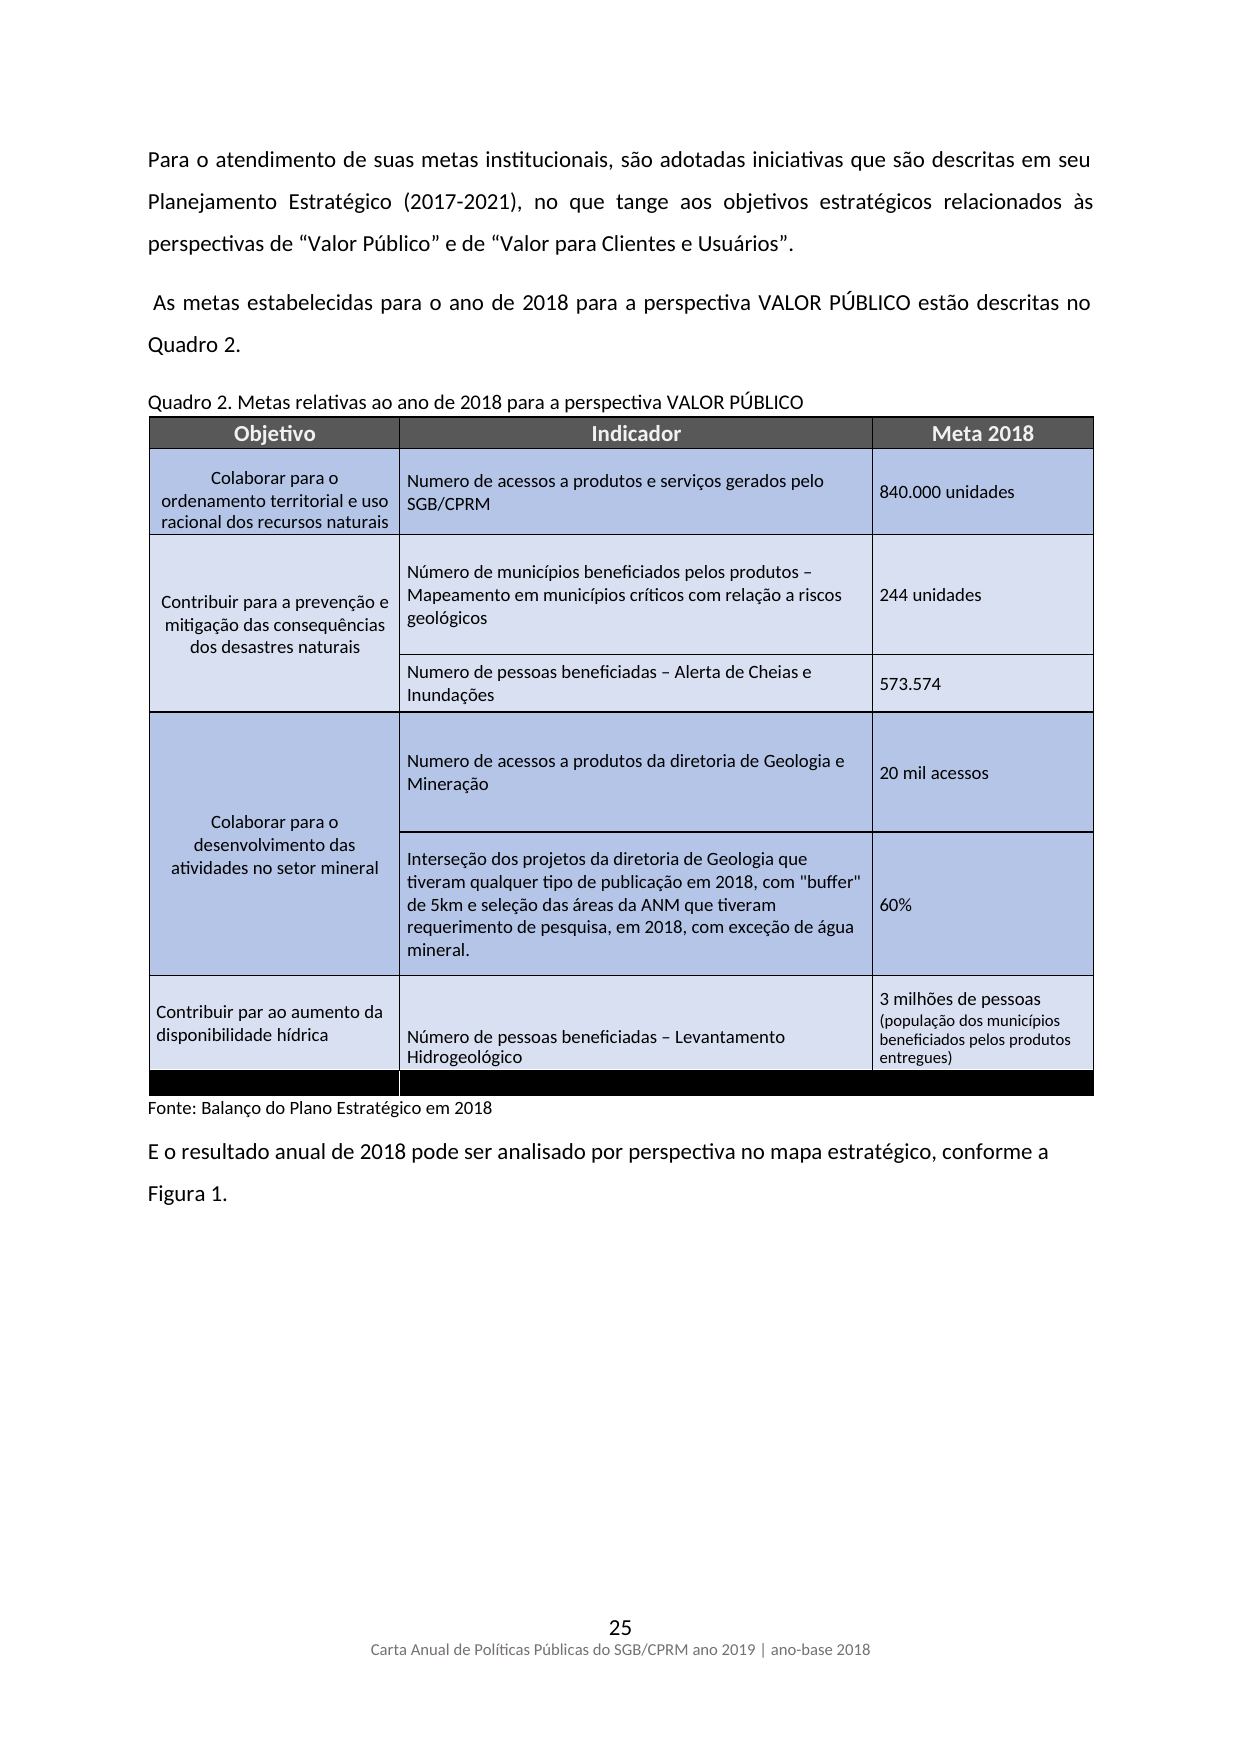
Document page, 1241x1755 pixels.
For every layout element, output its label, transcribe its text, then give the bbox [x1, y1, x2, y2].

text E o resultado anual de 2018 pode ser analisado por perspectiva no mapa estratégico, conforme a Figura 1. [148, 1137, 1052, 1207]
table_header Objetivo [150, 418, 399, 448]
table_cell 60% [873, 833, 1093, 975]
table_cell Colaborar para o ordenamento territorial e uso racional dos recursos naturais [150, 449, 399, 534]
table_cell Contribuir para a prevenção e mitigação das consequências dos desastres naturais [150, 535, 399, 711]
table_cell [400, 1071, 872, 1096]
table_cell [149, 1071, 399, 1096]
table_cell Interseção dos projetos da diretoria de Geologia que tiveram qualquer tipo de publicação em 2018, com "buffer" de 5km e seleção das áreas da ANM que tiveram requerimento de pesquisa, em 2018, com exceção de água mineral. [400, 833, 872, 975]
text Quadro 2. Metas relativas ao ano de 2018 para a perspectiva VALOR PÚBLICO [148, 389, 1176, 414]
table_cell Hidrogeológico [400, 1050, 872, 1069]
table_cell Numero de acessos a produtos da diretoria de Geologia e Mineração [400, 713, 872, 831]
table_cell Número de pessoas beneficiadas – Levantamento [400, 976, 872, 1050]
table_cell entregues) [873, 1050, 1093, 1069]
table_header Meta 2018 [873, 418, 1093, 448]
table_cell 840.000 unidades [873, 449, 1093, 534]
text As metas estabelecidas para o ano de 2018 para a perspectiva VALOR PÚBLICO estão descritas no Quadro 2. [148, 288, 1093, 358]
table_cell Contribuir par ao aumento da disponibilidade hídrica [150, 976, 399, 1050]
table_cell [872, 1071, 1094, 1096]
table_header Indicador [400, 418, 872, 448]
text Fonte: Balanço do Plano Estratégico em 2018 [148, 1096, 1176, 1119]
table_cell 244 unidades [873, 535, 1093, 654]
table_cell Colaborar para o desenvolvimento das atividades no setor mineral [150, 713, 399, 975]
text Para o atendimento de suas metas institucionais, são adotadas iniciativas que são descritas em seu Planejamento Estratégico (2017-2021), no que tange aos objetivos estratégicos relacionados às perspectivas de “Valor Público” e de “Valor para Clientes e Usuários”. [148, 146, 1093, 257]
table_cell [150, 1050, 399, 1069]
table_cell 20 mil acessos [873, 713, 1093, 831]
table_cell 573.574 [873, 655, 1093, 711]
table_cell Número de municípios beneficiados pelos produtos – Mapeamento em municípios críticos com relação a riscos geológicos [400, 535, 872, 654]
table_cell 3 milhões de pessoas (população dos municípios beneficiados pelos produtos [873, 976, 1093, 1050]
table_cell Numero de pessoas beneficiadas – Alerta de Cheias e Inundações [400, 655, 872, 711]
table_cell Numero de acessos a produtos e serviços gerados pelo SGB/CPRM [400, 449, 872, 534]
